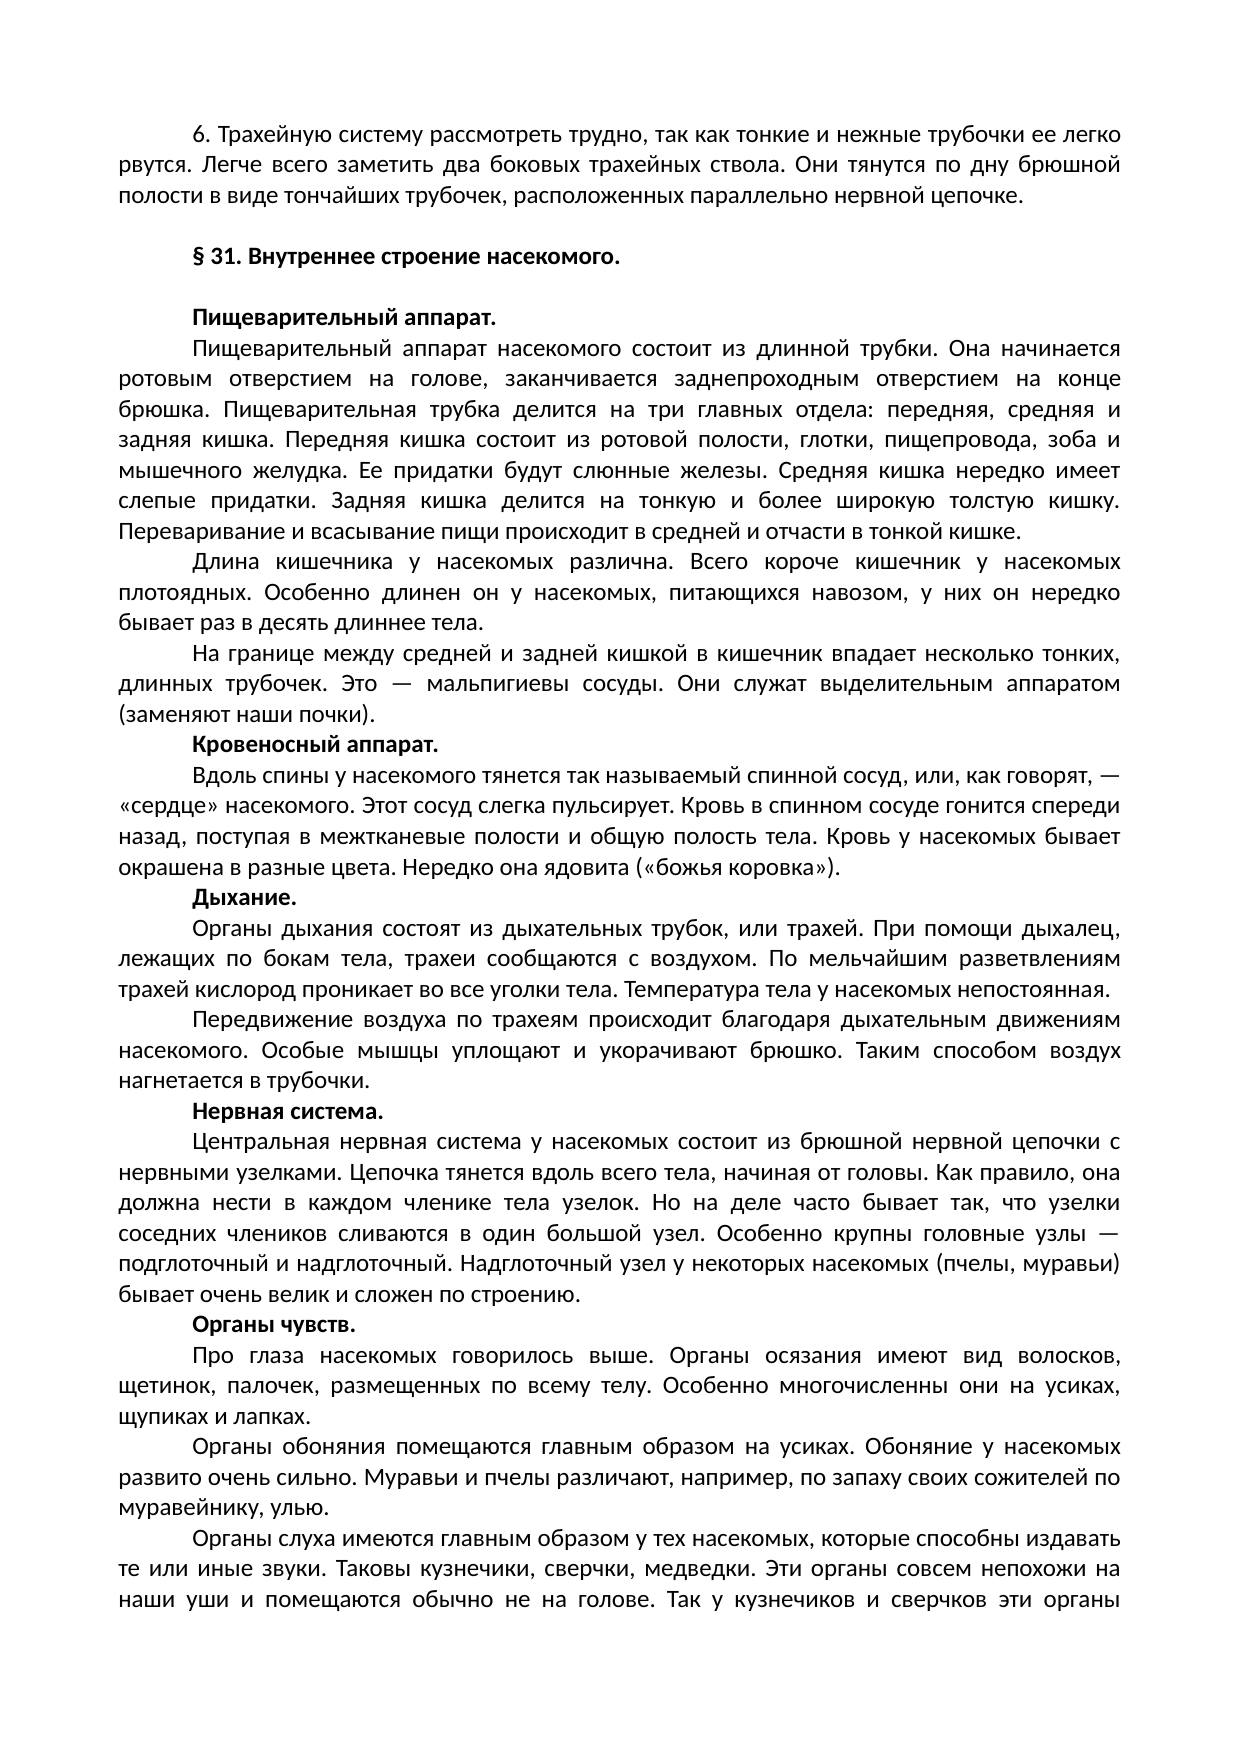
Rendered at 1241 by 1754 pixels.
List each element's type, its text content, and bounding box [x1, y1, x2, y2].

text Центральная нервная система у насекомых состоит из брюшной нервной цепочки с нервными узелками. Цепочка тянется вдоль всего тела, начиная от головы. Как правило, она должна нести в каждом членике тела узелок. Но на деле часто бывает так, что узелки соседних члеников сливаются в один большой узел. Особенно крупны головные узлы — подглоточный и надглоточный. Надглоточный узел у некоторых насекомых (пчелы, муравьи) бывает очень велик и сложен по строению. [118, 1125, 1122, 1308]
text Пищеварительный аппарат. [118, 301, 1122, 332]
text Длина кишечника у насекомых различна. Всего короче кишечник у насекомых плотоядных. Особенно длинен он у насекомых, питающихся навозом, у них он нередко бывает раз в десять длиннее тела. [118, 545, 1122, 637]
text § 31. Внутреннее строение насекомого. [118, 240, 1122, 271]
text 6. Трахейную систему рассмотреть трудно, так как тонкие и нежные трубочки ее легко рвутся. Легче всего заметить два боковых трахейных ствола. Они тянутся по дну брюшной полости в виде тончайших трубочек, расположенных параллельно нервной цепочке. [118, 118, 1122, 210]
text На границе между средней и задней кишкой в кишечник впадает несколько тонких, длинных трубочек. Это — мальпигиевы сосуды. Они служат выделительным аппаратом (заменяют наши почки). [118, 637, 1122, 728]
text Органы обоняния помещаются главным образом на усиках. Обоняние у насекомых развито очень сильно. Муравьи и пчелы различают, например, по запаху своих сожителей по муравейнику, улью. [118, 1431, 1122, 1522]
text Вдоль спины у насекомого тянется так называемый спинной сосуд, или, как говорят, — «сердце» насекомого. Этот сосуд слегка пульсирует. Кровь в спинном сосуде гонится спереди назад, поступая в межтканевые полости и общую полость тела. Кровь у насекомых бывает окрашена в разные цвета. Нередко она ядовита («божья коровка»). [118, 759, 1122, 881]
text Кровеносный аппарат. [118, 728, 1122, 759]
text Нервная система. [118, 1095, 1122, 1125]
text Органы слуха имеются главным образом у тех насекомых, которые способны издавать те или иные звуки. Таковы кузнечики, сверчки, медведки. Эти органы совсем непохожи на наши уши и помещаются обычно не на голове. Так у кузнечиков и сверчков эти органы [118, 1522, 1122, 1614]
text Пищеварительный аппарат насекомого состоит из длинной трубки. Она начинается ротовым отверстием на голове, заканчивается заднепроходным отверстием на конце брюшка. Пищеварительная трубка делится на три главных отдела: передняя, средняя и задняя кишка. Передняя кишка состоит из ротовой полости, глотки, пищепровода, зоба и мышечного желудка. Ее придатки будут слюнные железы. Средняя кишка нередко имеет слепые придатки. Задняя кишка делится на тонкую и более широкую толстую кишку. Переваривание и всасывание пищи происходит в средней и отчасти в тонкой кишке. [118, 332, 1122, 545]
text Органы чувств. [118, 1308, 1122, 1339]
text Органы дыхания состоят из дыхательных трубок, или трахей. При помощи дыхалец, лежащих по бокам тела, трахеи сообщаются с воздухом. По мельчайшим разветвлениям трахей кислород проникает во все уголки тела. Температура тела у насекомых непостоянная. [118, 912, 1122, 1003]
text Передвижение воздуха по трахеям происходит благодаря дыхательным движениям насекомого. Особые мышцы уплощают и укорачивают брюшко. Таким способом воздух нагнетается в трубочки. [118, 1003, 1122, 1095]
text Про глаза насекомых говорилось выше. Органы осязания имеют вид волосков, щетинок, палочек, размещенных по всему телу. Особенно многочисленны они на усиках, щупиках и лапках. [118, 1339, 1122, 1431]
text Дыхание. [118, 881, 1122, 912]
